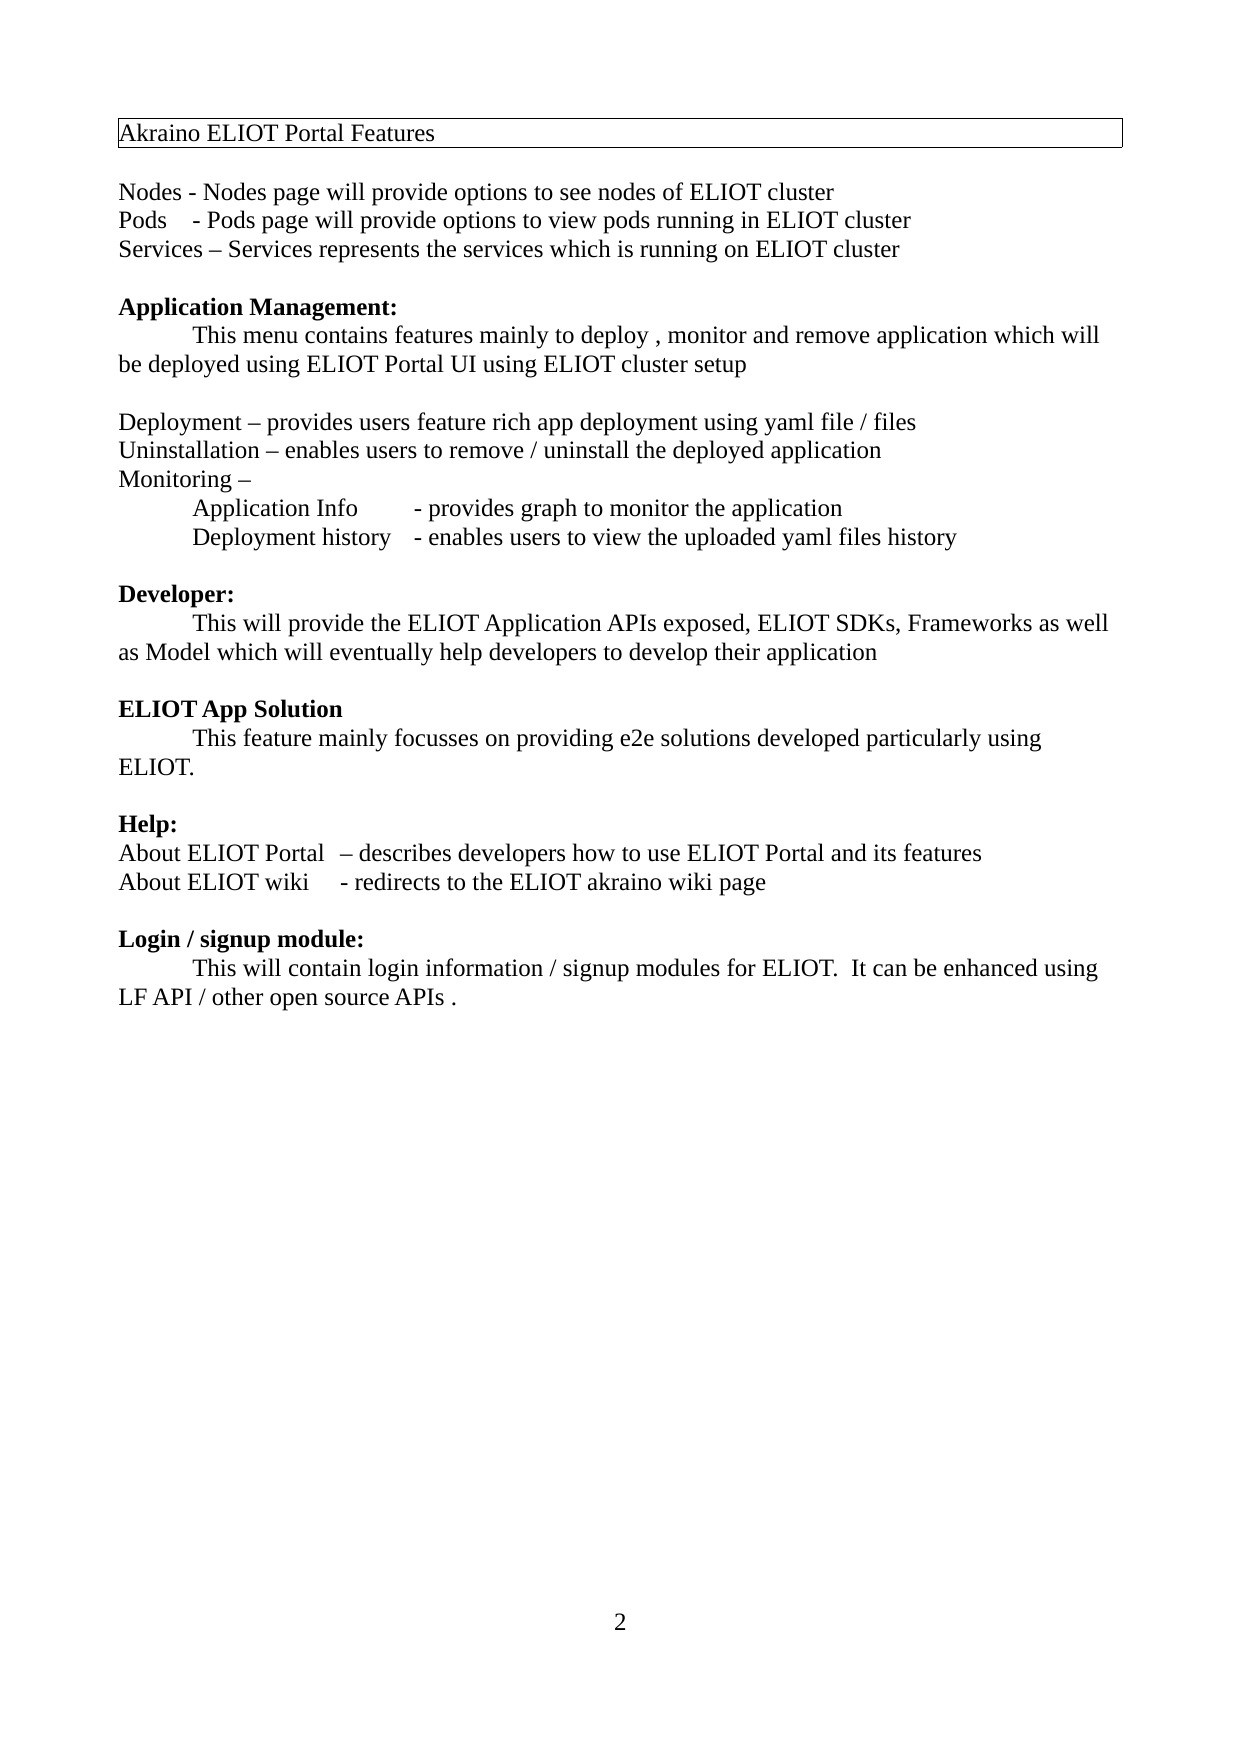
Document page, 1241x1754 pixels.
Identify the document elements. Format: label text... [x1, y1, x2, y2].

text Monitoring – [118, 464, 1122, 493]
text Help: [118, 809, 1122, 838]
text This will provide the ELIOT Application APIs exposed, ELIOT SDKs, Frameworks as well as Model which will eventually help developers to develop their application [118, 608, 1122, 665]
text This feature mainly focusses on providing e2e solutions developed particularly using ELIOT. [118, 723, 1122, 780]
text Application Management: [118, 292, 1122, 320]
text Services – Services represents the services which is running on ELIOT cluster [118, 234, 1122, 263]
text Deployment – provides users feature rich app deployment using yaml file / files [118, 407, 1122, 435]
text This will contain login information / signup modules for ELIOT. It can be enhanced using LF API / other open source APIs . [118, 953, 1122, 1010]
text Uninstallation – enables users to remove / uninstall the deployed application [118, 435, 1122, 464]
text Developer: [118, 579, 1122, 608]
text Nodes - Nodes page will provide options to see nodes of ELIOT cluster [118, 177, 1122, 205]
text Deployment history - enables users to view the uploaded yaml files history [118, 522, 1122, 550]
text Application Info - provides graph to monitor the application [118, 493, 1122, 522]
text About ELIOT Portal – describes developers how to use ELIOT Portal and its features [118, 838, 1122, 867]
text About ELIOT wiki - redirects to the ELIOT akraino wiki page [118, 867, 1122, 895]
text Login / signup module: [118, 924, 1122, 953]
text Pods - Pods page will provide options to view pods running in ELIOT cluster [118, 205, 1122, 234]
text This menu contains features mainly to deploy , monitor and remove application which will be deployed using ELIOT Portal UI using ELIOT cluster setup [118, 320, 1122, 378]
text ELIOT App Solution [118, 694, 1122, 723]
